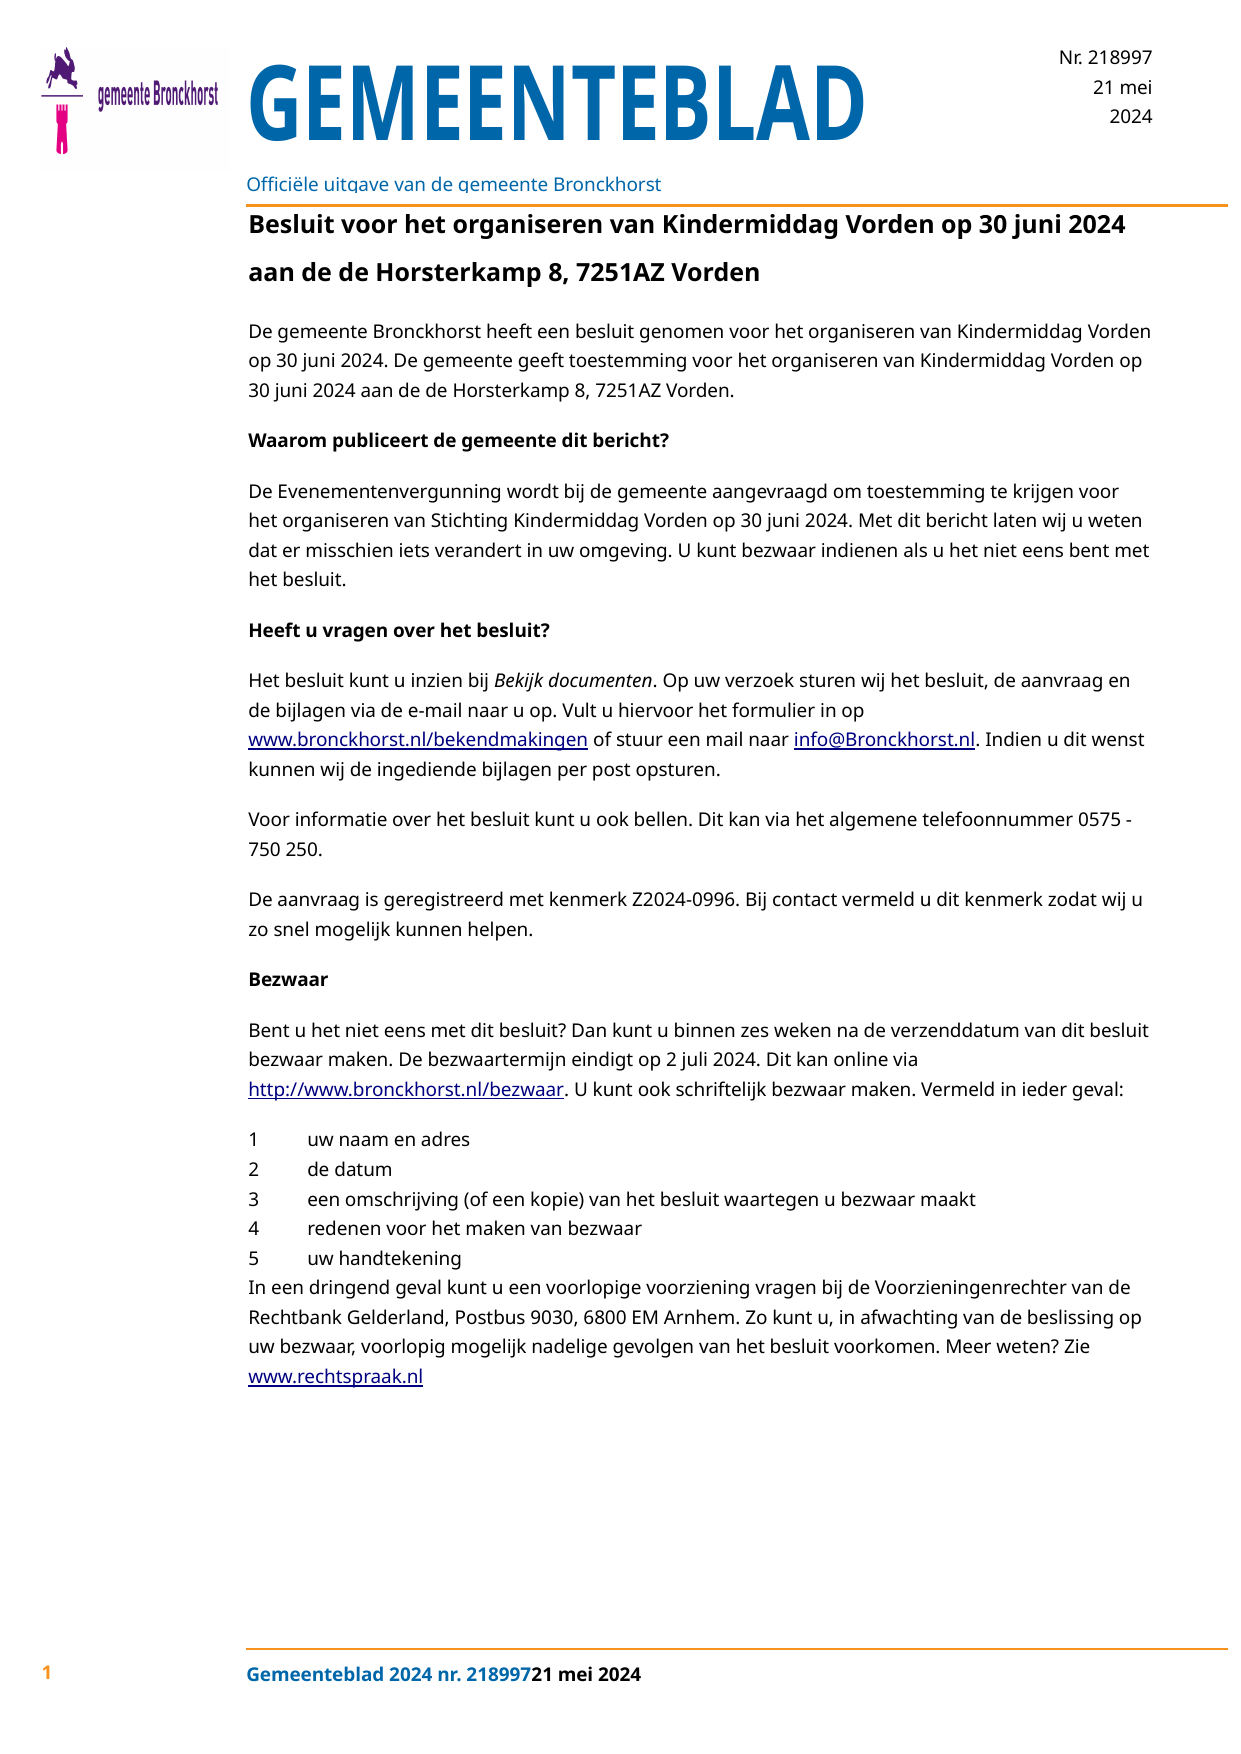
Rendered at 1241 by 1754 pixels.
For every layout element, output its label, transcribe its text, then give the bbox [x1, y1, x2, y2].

list uw handtekening [248, 1245, 1152, 1271]
text De aanvraag is geregistreerd met kenmerk Z2024-0996. Bij contact vermeld u dit kenmerk zodat wij u zo snel mogelijk kunnen helpen. [248, 887, 1152, 942]
list redenen voor het maken van bezwaar [248, 1215, 1152, 1241]
text Bent u het niet eens met dit besluit? Dan kunt u binnen zes weken na de verzenddatum van dit besluit bezwaar maken. De bezwaartermijn eindigt op 2 juli 2024. Dit kan online via http://www.bronckhorst.nl/bezwaar. U kunt ook schriftelijk bezwaar maken. Vermeld in ieder geval: [248, 1017, 1152, 1102]
text Voor informatie over het besluit kunt u ook bellen. Dit kan via het algemene telefoonnummer 0575 - 750 250. [248, 807, 1152, 862]
list uw naam en adres [248, 1127, 1152, 1152]
list een omschrijving (of een kopie) van het besluit waartegen u bezwaar maakt [248, 1186, 1152, 1212]
text Het besluit kunt u inzien bij Bekijk documenten. Op uw verzoek sturen wij het besluit, de aanvraag en de bijlagen via de e-mail naar u op. Vult u hiervoor het formulier in op www.bronckhorst.nl/bekendmakingen of stuur een mail naar info@Bronckhorst.nl. Indien u dit wenst kunnen wij de ingediende bijlagen per post opsturen. [248, 667, 1152, 782]
text Heeft u vragen over het besluit? [248, 617, 1152, 643]
picture [41, 47, 231, 172]
text De Evenementenvergunning wordt bij de gemeente aangevraagd om toestemming te krijgen voor het organiseren van Stichting Kindermiddag Vorden op 30 juni 2024. Met dit bericht laten wij u weten dat er misschien iets verandert in uw omgeving. U kunt bezwaar indienen als u het niet eens bent met het besluit. [248, 478, 1152, 592]
text Waarom publiceert de gemeente dit bericht? [248, 427, 1152, 453]
list de datum [248, 1156, 1152, 1182]
text Besluit voor het organiseren van Kindermiddag Vorden op 30 juni 2024 aan de de Horsterkamp 8, 7251AZ Vorden [248, 207, 1152, 288]
text Bezwaar [248, 967, 1152, 992]
text De gemeente Bronckhorst heeft een besluit genomen voor het organiseren van Kindermiddag Vorden op 30 juni 2024. De gemeente geeft toestemming voor het organiseren van Kindermiddag Vorden op 30 juni 2024 aan de de Horsterkamp 8, 7251AZ Vorden. [248, 318, 1152, 403]
text In een dringend geval kunt u een voorlopige voorziening vragen bij de Voorzieningenrechter van de Rechtbank Gelderland, Postbus 9030, 6800 EM Arnhem. Zo kunt u, in afwachting van de beslissing op uw bezwaar, voorlopig mogelijk nadelige gevolgen van het besluit voorkomen. Meer weten? Zie www.rechtspraak.nl [248, 1274, 1152, 1389]
